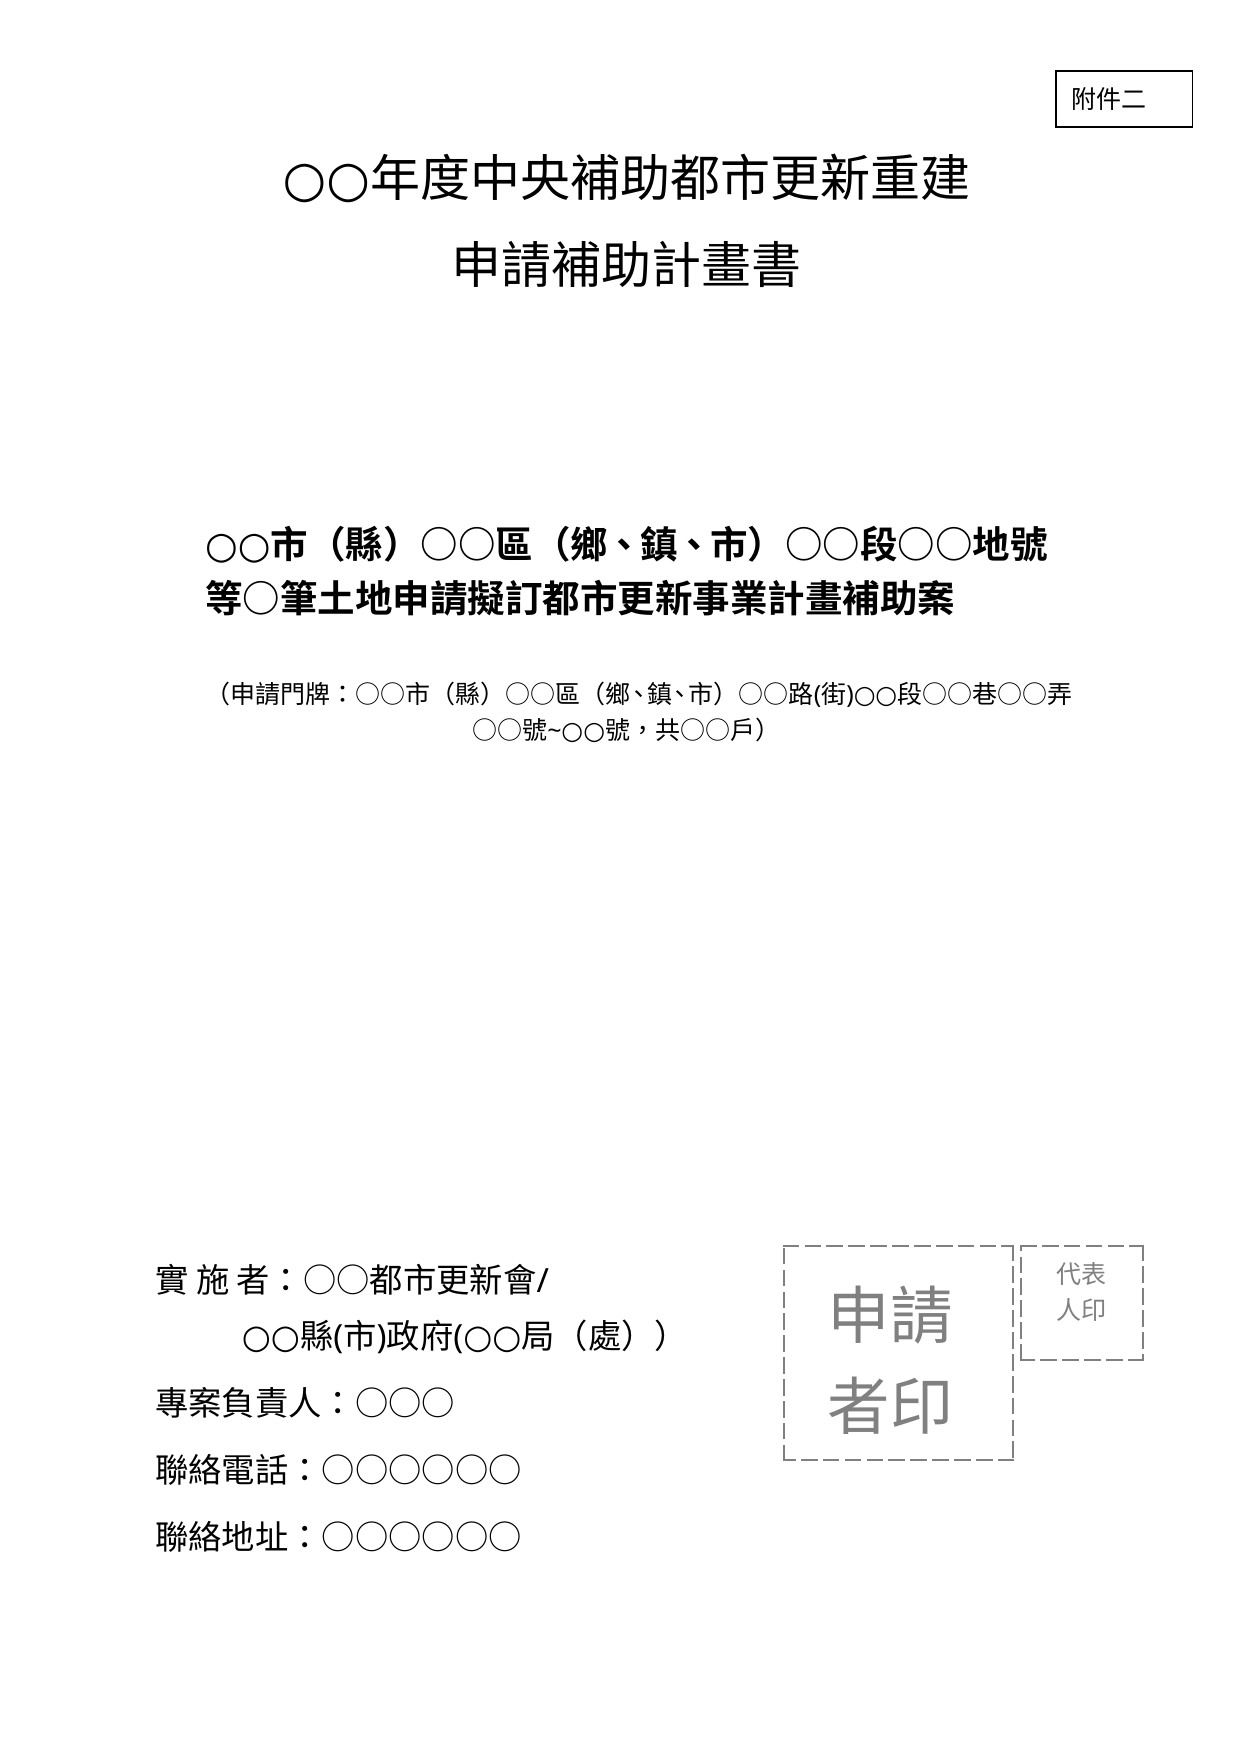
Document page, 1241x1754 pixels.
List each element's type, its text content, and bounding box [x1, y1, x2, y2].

text [1014, 1377, 1097, 1425]
text 專案負責人：○○○ [155, 1377, 783, 1425]
text 附件二二件一 [1071, 79, 1152, 119]
text 申請補助計畫書 [130, 227, 1122, 302]
text （申請門牌：○○市（縣）○○區（鄉、鎮、市）○○路(街)○○段○○巷○○弄○○號~○○號，共○○戶） [180, 674, 1072, 747]
text 代表人印 [1056, 1254, 1108, 1327]
text 聯絡電話：○○○○○○ [155, 1443, 1097, 1492]
text 實 施 者：○○都市更新會/ [155, 1253, 783, 1302]
text [1014, 1253, 1020, 1302]
text ○○年度中央補助都市更新重建 [1057, 72, 1192, 126]
text ○○市（縣）○○區（鄉、鎮、市）○○段○○地號等○筆土地申請擬訂都市更新事業計畫補助案 [205, 514, 1047, 623]
text ○○年度中央補助都市更新重建 [130, 139, 1122, 214]
text 申請者印 [819, 1266, 961, 1447]
text 聯絡地址：○○○○○○ [155, 1511, 1097, 1559]
text ○○縣(市)政府(○○局（處）） [155, 1309, 783, 1358]
